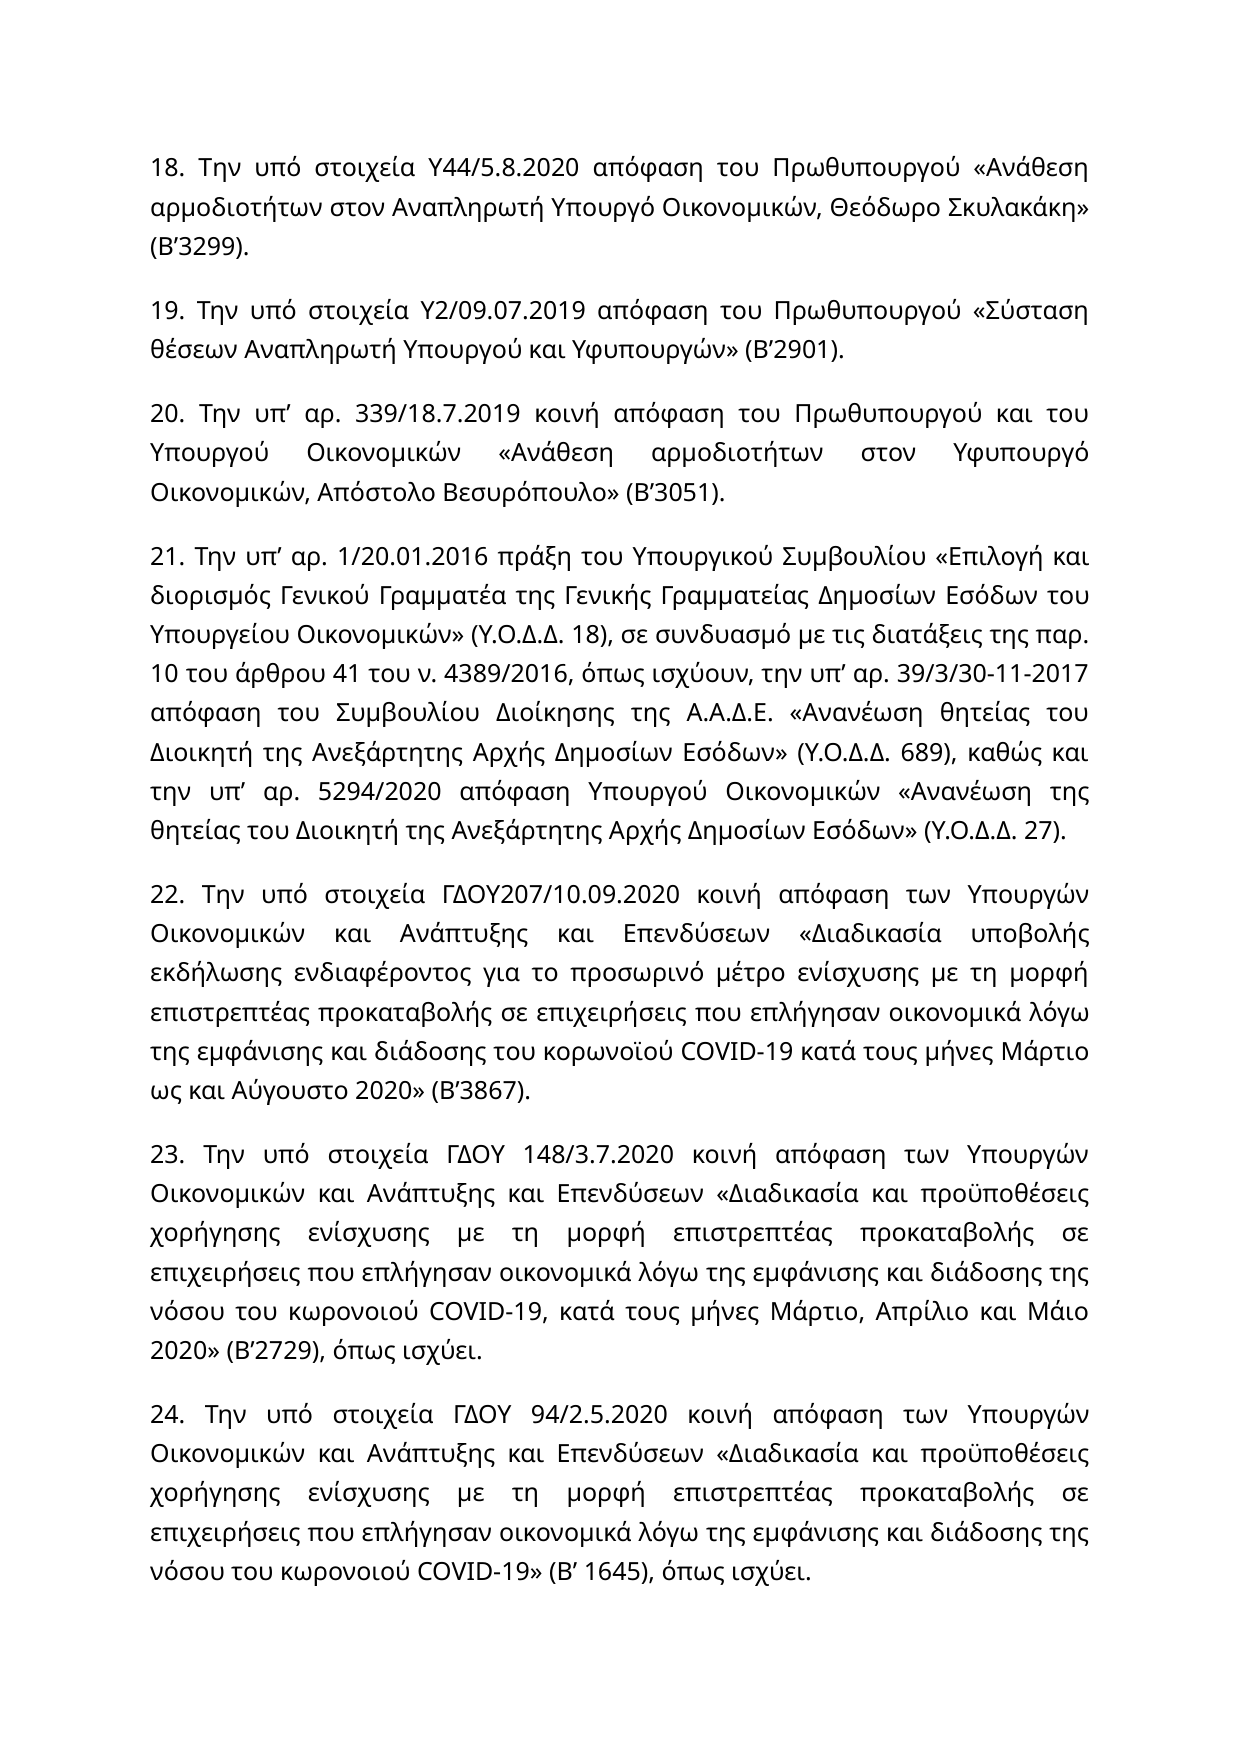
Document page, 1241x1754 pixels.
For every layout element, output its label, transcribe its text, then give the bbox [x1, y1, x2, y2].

text 21. Την υπ’ αρ. 1/20.01.2016 πράξη του Υπουργικού Συμβουλίου «Επιλογή και διορισμός Γενικού Γραμματέα της Γενικής Γραμματείας Δημοσίων Εσόδων του Υπουργείου Οικονομικών» (Υ.Ο.Δ.Δ. 18), σε συνδυασμό με τις διατάξεις της παρ. 10 του άρθρου 41 του ν. 4389/2016, όπως ισχύουν, την υπ’ αρ. 39/3/30-11-2017 απόφαση του Συμβουλίου Διοίκησης της Α.Α.Δ.Ε. «Ανανέωση θητείας του Διοικητή της Ανεξάρτητης Αρχής Δημοσίων Εσόδων» (Υ.Ο.Δ.Δ. 689), καθώς και την υπ’ αρ. 5294/2020 απόφαση Υπουργού Οικονομικών «Ανανέωση της θητείας του Διοικητή της Ανεξάρτητης Αρχής Δημοσίων Εσόδων» (Υ.Ο.Δ.Δ. 27). [150, 538, 1090, 847]
text 19. Την υπό στοιχεία Υ2/09.07.2019 απόφαση του Πρωθυπουργού «Σύσταση θέσεων Αναπληρωτή Υπουργού και Υφυπουργών» (Β’2901). [150, 292, 1090, 366]
text 24. Την υπό στοιχεία ΓΔΟΥ 94/2.5.2020 κοινή απόφαση των Υπουργών Οικονομικών και Ανάπτυξης και Επενδύσεων «Διαδικασία και προϋποθέσεις χορήγησης ενίσχυσης με τη μορφή επιστρεπτέας προκαταβολής σε επιχειρήσεις που επλήγησαν οικονομικά λόγω της εμφάνισης και διάδοσης της νόσου του κωρονοιού COVID-19» (Β’ 1645), όπως ισχύει. [150, 1397, 1090, 1587]
text 22. Tην υπό στοιχεία ΓΔΟΥ207/10.09.2020 κοινή απόφαση των Υπουργών Οικονομικών και Ανάπτυξης και Επενδύσεων «Διαδικασία υποβολής εκδήλωσης ενδιαφέροντος για το προσωρινό μέτρο ενίσχυσης με τη μορφή επιστρεπτέας προκαταβολής σε επιχειρήσεις που επλήγησαν οικονομικά λόγω της εμφάνισης και διάδοσης του κορωνοϊού COVID-19 κατά τους μήνες Μάρτιο ως και Αύγουστο 2020» (Β’3867). [150, 877, 1090, 1107]
text 18. Tην υπό στοιχεία Y44/5.8.2020 απόφαση του Πρωθυπουργού «Ανάθεση αρμοδιοτήτων στον Αναπληρωτή Υπουργό Οικονομικών, Θεόδωρο Σκυλακάκη» (Β’3299). [150, 150, 1090, 262]
text 20. Την υπ’ αρ. 339/18.7.2019 κοινή απόφαση του Πρωθυπουργού και του Υπουργού Οικονομικών «Ανάθεση αρμοδιοτήτων στον Υφυπουργό Οικονομικών, Απόστολο Βεσυρόπουλο» (Β’3051). [150, 396, 1090, 508]
text 23. Την υπό στοιχεία ΓΔΟΥ 148/3.7.2020 κοινή απόφαση των Υπουργών Οικονομικών και Ανάπτυξης και Επενδύσεων «Διαδικασία και προϋποθέσεις χορήγησης ενίσχυσης με τη μορφή επιστρεπτέας προκαταβολής σε επιχειρήσεις που επλήγησαν οικονομικά λόγω της εμφάνισης και διάδοσης της νόσου του κωρονοιού COVID-19, κατά τους μήνες Μάρτιο, Απρίλιο και Μάιο 2020» (Β’2729), όπως ισχύει. [150, 1137, 1090, 1367]
